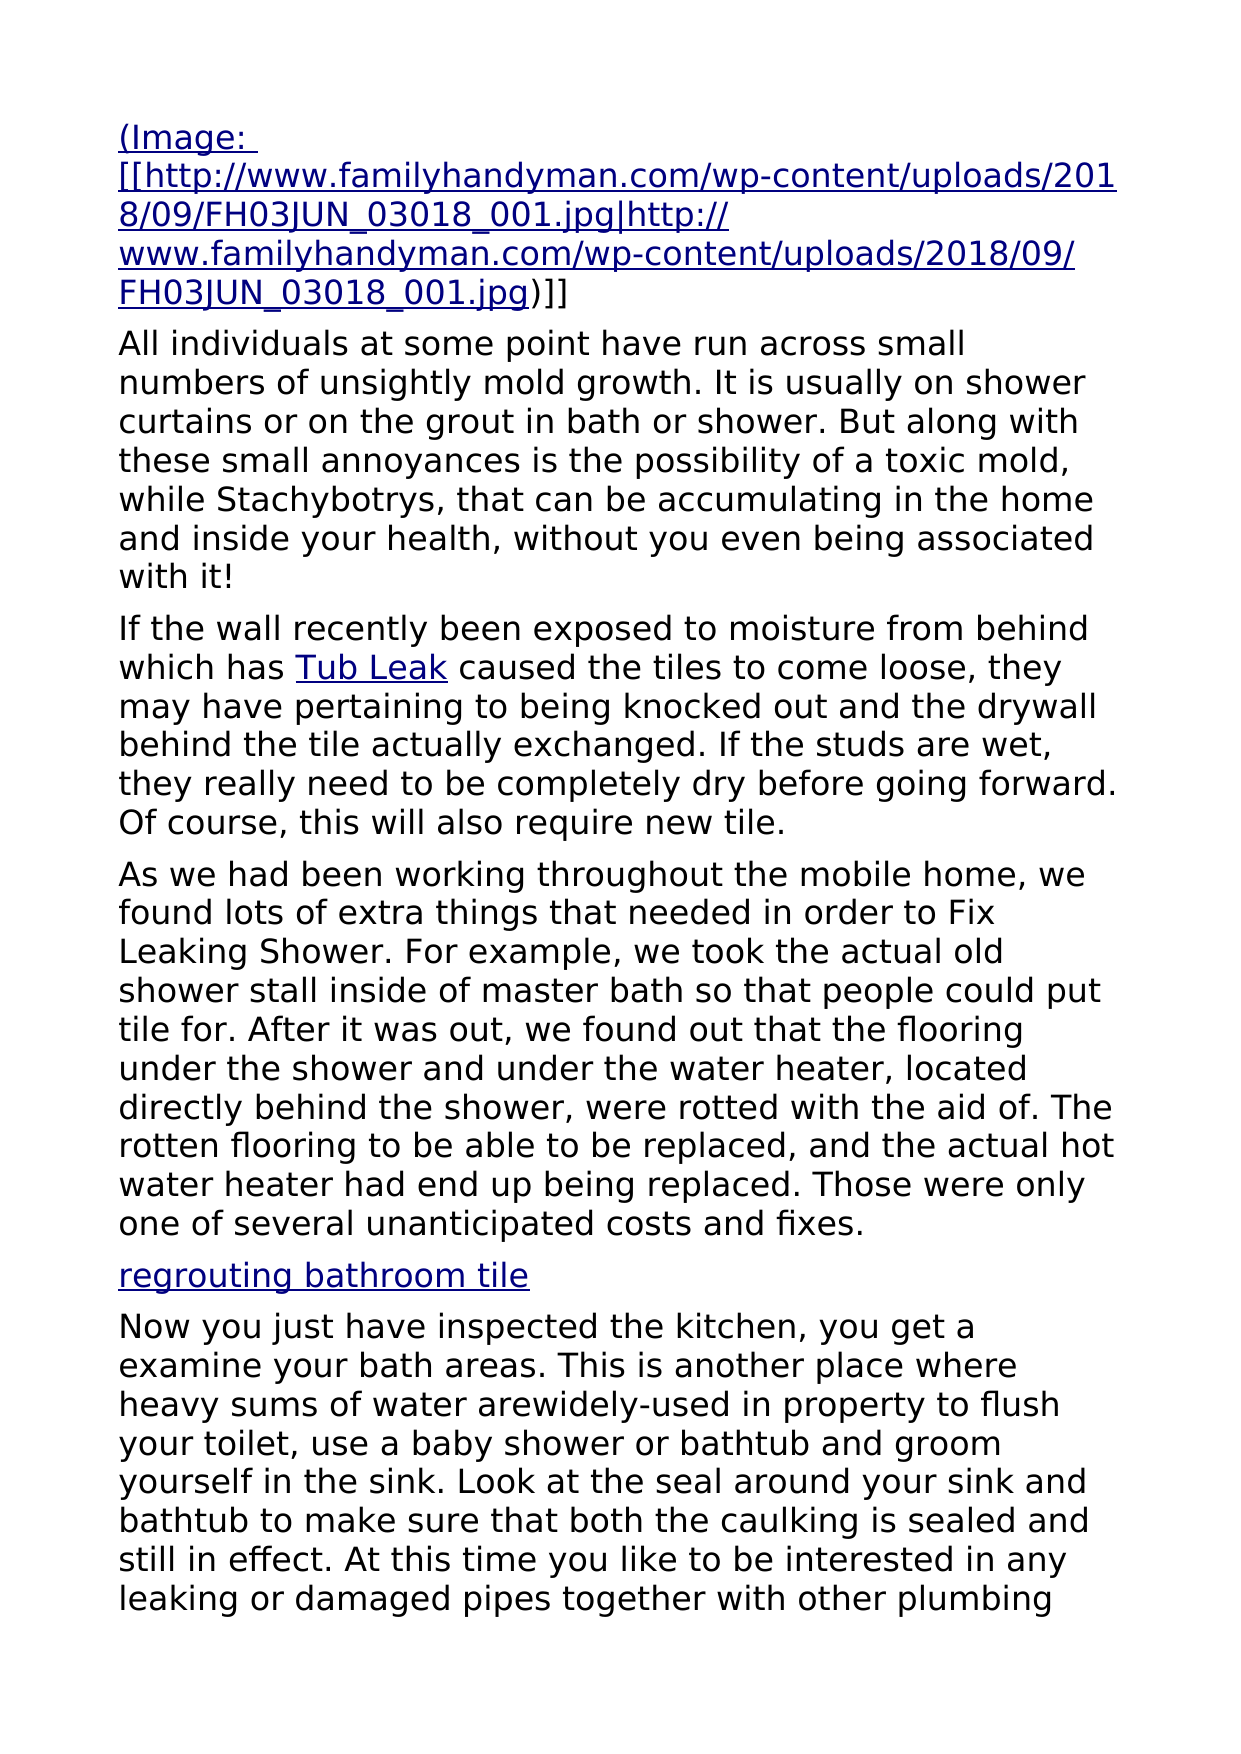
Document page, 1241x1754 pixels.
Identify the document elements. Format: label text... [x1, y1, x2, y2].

text If the wall recently been exposed to moisture from behind which has Tub Leak caused the tiles to come loose, they may have pertaining to being knocked out and the drywall behind the tile actually exchanged. If the studs are wet, they really need to be completely dry before going forward. Of course, this will also require new tile. [118, 609, 1122, 842]
text regrouting bathroom tile [118, 1256, 1122, 1295]
text Now you just have inspected the kitchen, you get a examine your bath areas. This is another place where heavy sums of water arewidely-used in property to flush your toilet, use a baby shower or bathtub and groom yourself in the sink. Look at the seal around your sink and bathtub to make sure that both the caulking is sealed and still in effect. At this time you like to be interested in any leaking or damaged pipes together with other plumbing [118, 1307, 1122, 1618]
text As we had been working throughout the mobile home, we found lots of extra things that needed in order to Fix Leaking Shower. For example, we took the actual old shower stall inside of master bath so that people could put tile for. After it was out, we found out that the flooring under the shower and under the water heater, located directly behind the shower, were rotted with the aid of. The rotten flooring to be able to be replaced, and the actual hot water heater had end up being replaced. Those were only one of several unanticipated costs and fixes. [118, 855, 1122, 1243]
text All individuals at some point have run across small numbers of unsightly mold growth. It is usually on shower curtains or on the grout in bath or shower. But along with these small annoyances is the possibility of a toxic mold, while Stachybotrys, that can be accumulating in the home and inside your health, without you even being associated with it! [118, 325, 1122, 597]
text (Image: [[http://www.familyhandyman.com/wp-content/uploads/2018/09/FH03JUN_03018_001.jpg|http://www.familyhandyman.com/wp-content/uploads/2018/09/FH03JUN_03018_001.jpg)]] [118, 118, 1122, 312]
